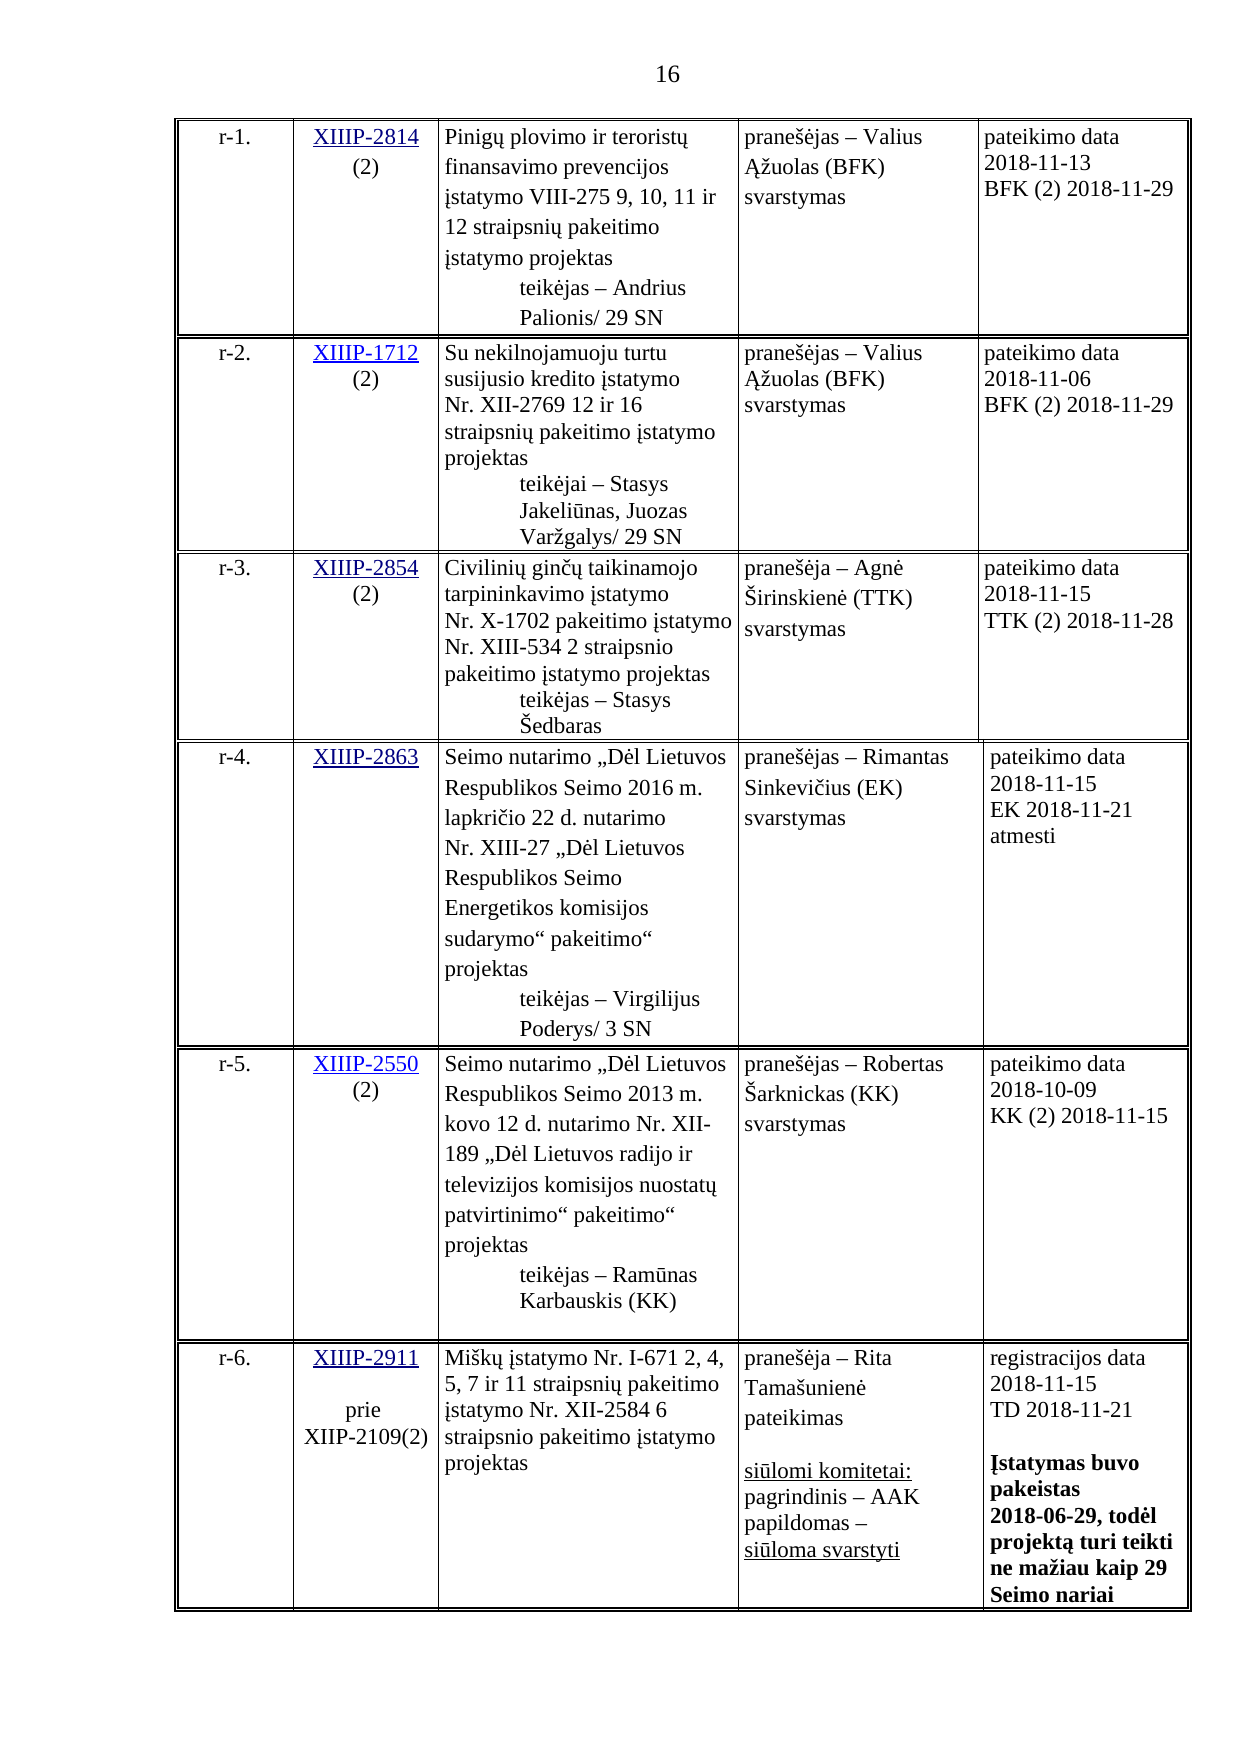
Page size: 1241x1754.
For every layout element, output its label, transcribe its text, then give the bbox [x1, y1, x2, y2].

table_cell r-1. [179, 121, 293, 334]
table_cell pranešėjas – Valius Ąžuolas (BFK) svarstymas [739, 121, 978, 334]
table_cell XIIIP-2854 (2) [294, 554, 438, 739]
table_cell registracijos data 2018-11-15 TD 2018-11-21 Įstatymas buvo pakeistas 2018-06-29, todėl projektą turi teikti ne mažiau kaip 29 Seimo nariai [984, 1344, 1187, 1607]
table_cell [1192, 1045, 1240, 1339]
table_cell XIIIP-2863 [294, 743, 438, 1045]
table_cell Miškų įstatymo Nr. I-671 2, 4, 5, 7 ir 11 straipsnių pakeitimo įstatymo Nr. XII-2584 6 straipsnio pakeitimo įstatymo projektas [439, 1344, 738, 1607]
table_cell [1192, 550, 1240, 739]
table_cell [1192, 739, 1240, 1045]
table_cell XIIIP-2911 prie XIIP-2109(2) [294, 1344, 438, 1607]
table_cell Civilinių ginčų taikinamojo tarpininkavimo įstatymo Nr. X-1702 pakeitimo įstatymo Nr. XIII-534 2 straipsnio pakeitimo įstatymo projektas teikėjas – Stasys Šedbaras [439, 554, 738, 739]
table_cell Seimo nutarimo „Dėl Lietuvos Respublikos Seimo 2016 m. lapkričio 22 d. nutarimo Nr. XIII-27 „Dėl Lietuvos Respublikos Seimo Energetikos komisijos sudarymo“ pakeitimo“ projektas teikėjas – Virgilijus Poderys/ 3 SN [439, 743, 738, 1045]
table_cell Seimo nutarimo „Dėl Lietuvos Respublikos Seimo 2013 m. kovo 12 d. nutarimo Nr. XII-189 „Dėl Lietuvos radijo ir televizijos komisijos nuostatų patvirtinimo“ pakeitimo“ projektas teikėjas – Ramūnas Karbauskis (KK) [439, 1050, 738, 1339]
table_cell pranešėjas – Rimantas Sinkevičius (EK) svarstymas [739, 743, 983, 1045]
table_cell pateikimo data 2018-11-13 BFK (2) 2018-11-29 [979, 121, 1187, 334]
table_cell XIIIP-2814 (2) [294, 121, 438, 334]
table_cell Su nekilnojamuoju turtu susijusio kredito įstatymo Nr. XII-2769 12 ir 16 straipsnių pakeitimo įstatymo projektas teikėjai – Stasys Jakeliūnas, Juozas Varžgalys/ 29 SN [439, 339, 738, 549]
table_cell r-4. [179, 743, 293, 1045]
table_cell pranešėjas – Valius Ąžuolas (BFK) svarstymas [739, 339, 978, 549]
table_cell XIIIP-1712 (2) [294, 339, 438, 549]
table_cell pateikimo data 2018-11-06 BFK (2) 2018-11-29 [979, 339, 1187, 549]
table_cell XIIIP-2550 (2) [294, 1050, 438, 1339]
table_cell r-6. [179, 1344, 293, 1607]
table_cell pateikimo data 2018-10-09 KK (2) 2018-11-15 [984, 1050, 1187, 1339]
table_cell pateikimo data 2018-11-15 TTK (2) 2018-11-28 [979, 554, 1187, 739]
table_cell pranešėjas – Robertas Šarknickas (KK) svarstymas [739, 1050, 983, 1339]
table_cell Pinigų plovimo ir teroristų finansavimo prevencijos įstatymo VIII-275 9, 10, 11 ir 12 straipsnių pakeitimo įstatymo projektas teikėjas – Andrius Palionis/ 29 SN [439, 121, 738, 334]
table_cell pranešėja – Agnė Širinskienė (TTK) svarstymas [739, 554, 978, 739]
table_cell r-3. [179, 554, 293, 739]
table_cell r-5. [179, 1050, 293, 1339]
table_cell pranešėja – Rita Tamašunienė pateikimas siūlomi komitetai: pagrindinis – AAK papildomas – siūloma svarstyti [739, 1344, 983, 1607]
table_cell pateikimo data 2018-11-15 EK 2018-11-21 atmesti [984, 743, 1187, 1045]
table_cell [1192, 334, 1240, 549]
table_cell [1192, 118, 1240, 334]
table_cell [1192, 1339, 1240, 1607]
table_cell r-2. [179, 339, 293, 549]
